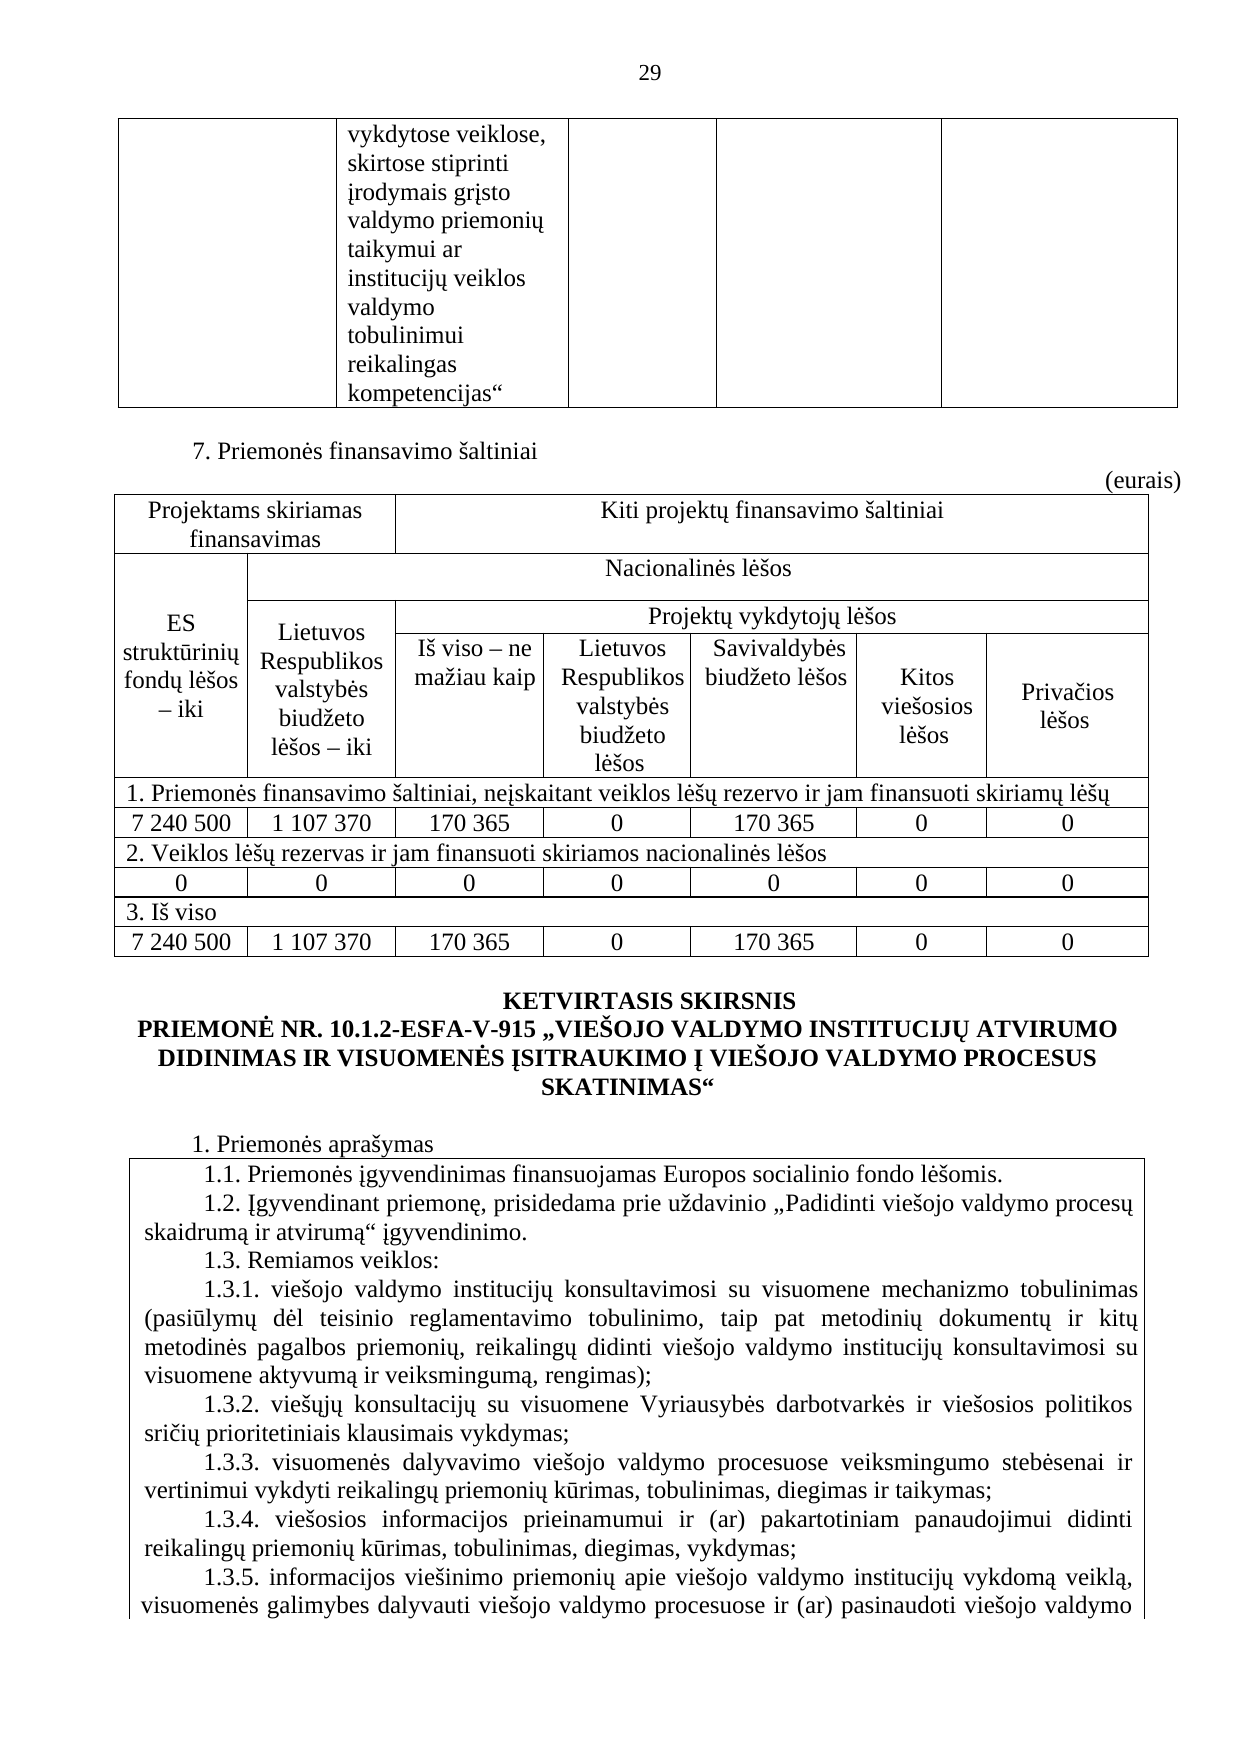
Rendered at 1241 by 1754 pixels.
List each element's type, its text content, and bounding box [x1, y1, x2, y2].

table_cell [942, 119, 1177, 407]
table_header Projektams skiriamas finansavimas [115, 495, 395, 552]
table_cell ES struktūrinių fondų lėšos – iki [115, 554, 247, 777]
table_cell 1 107 370 [248, 808, 395, 837]
table_cell Savivaldybės biudžeto lėšos [691, 634, 856, 777]
table_cell [569, 119, 716, 407]
table_cell Privačios lėšos [987, 634, 1148, 777]
table_cell 170 365 [691, 927, 856, 956]
table_cell [119, 119, 336, 407]
table_cell Lietuvos Respublikos valstybės biudžeto lėšos – iki [248, 601, 395, 777]
table_cell Lietuvos Respublikos valstybės biudžeto lėšos [544, 634, 690, 777]
table_cell 0 [115, 868, 247, 896]
table_cell 2. Veiklos lėšų rezervas ir jam finansuoti skiriamos nacionalinės lėšos [115, 838, 1148, 867]
table_cell 7 240 500 [115, 927, 247, 956]
table_cell 0 [544, 927, 690, 956]
table_cell [717, 119, 941, 407]
table_cell 1. Priemonės finansavimo šaltiniai, neįskaitant veiklos lėšų rezervo ir jam finansuoti skiriamų lėšų [115, 778, 1148, 807]
table_cell 170 365 [396, 927, 543, 956]
table_cell 0 [691, 868, 856, 896]
table_cell 170 365 [396, 808, 543, 837]
table_header 1.1. Priemonės įgyvendinimas finansuojamas Europos socialinio fondo lėšomis. [130, 1159, 1144, 1188]
text 7. Priemonės finansavimo šaltiniai [192, 436, 1181, 465]
table_cell Projektų vykdytojų lėšos [396, 601, 1148, 632]
table_cell vykdytose veiklose, skirtose stiprinti įrodymais grįsto valdymo priemonių taikymui ar institucijų veiklos valdymo tobulinimui reikalingas kompetencijas“ [337, 119, 568, 407]
text KETVIRTASIS SKIRSNIS [118, 986, 1181, 1014]
table_cell 0 [987, 868, 1148, 896]
table_cell 7 240 500 [115, 808, 247, 837]
table_cell 3. Iš viso [115, 898, 1148, 926]
table_cell 0 [857, 927, 986, 956]
table_cell 170 365 [691, 808, 856, 837]
table_cell 0 [987, 927, 1148, 956]
table_cell 0 [857, 808, 986, 837]
table_cell 0 [248, 868, 395, 896]
table_cell Nacionalinės lėšos [248, 554, 1148, 600]
table_cell 1 107 370 [248, 927, 395, 956]
table_cell 0 [544, 808, 690, 837]
table_header Kiti projektų finansavimo šaltiniai [396, 495, 1148, 552]
table_cell 0 [544, 868, 690, 896]
table_cell 0 [987, 808, 1148, 837]
text (eurais) [118, 465, 1181, 494]
table_cell Kitos viešosios lėšos [857, 634, 986, 777]
table_cell Iš viso – ne mažiau kaip [396, 634, 543, 777]
table_cell 1.2. Įgyvendinant priemonę, prisidedama prie uždavinio „Padidinti viešojo valdymo procesų skaidrumą ir atvirumą“ įgyvendinimo. [130, 1188, 1144, 1246]
text PRIEMONĖ NR. 10.1.2-ESFA-V-915 „VIEŠOJO VALDYMO INSTITUCIJŲ ATVIRUMO DIDINIMAS IR VISUOMENĖS ĮSITRAUKIMO Į VIEŠOJO VALDYMO PROCESUS SKATINIMAS“ [118, 1014, 1137, 1101]
table_cell 1.3. Remiamos veiklos: 1.3.1. viešojo valdymo institucijų konsultavimosi su visuomene mechanizmo tobulinimas (pasiūlymų dėl teisinio reglamentavimo tobulinimo, taip pat metodinių dokumentų ir kitų metodinės pagalbos priemonių, reikalingų didinti viešojo valdymo institucijų konsultavimosi su visuomene aktyvumą ir veiksmingumą, rengimas); 1.3.2. viešųjų konsultacijų su visuomene Vyriausybės darbotvarkės ir viešosios politikos sričių prioritetiniais klausimais vykdymas; 1.3.3. visuomenės dalyvavimo viešojo valdymo procesuose veiksmingumo stebėsenai ir vertinimui vykdyti reikalingų priemonių kūrimas, tobulinimas, diegimas ir taikymas; 1.3.4. viešosios informacijos prieinamumui ir (ar) pakartotiniam panaudojimui didinti reikalingų priemonių kūrimas, tobulinimas, diegimas, vykdymas; 1.3.5. informacijos viešinimo priemonių apie viešojo valdymo institucijų vykdomą veiklą, visuomenės galimybes dalyvauti viešojo valdymo procesuose ir (ar) pasinaudoti viešojo valdymo [130, 1246, 1144, 1619]
text 1. Priemonės aprašymas [185, 1129, 1181, 1158]
table_cell 0 [396, 868, 543, 896]
table_cell 0 [857, 868, 986, 896]
